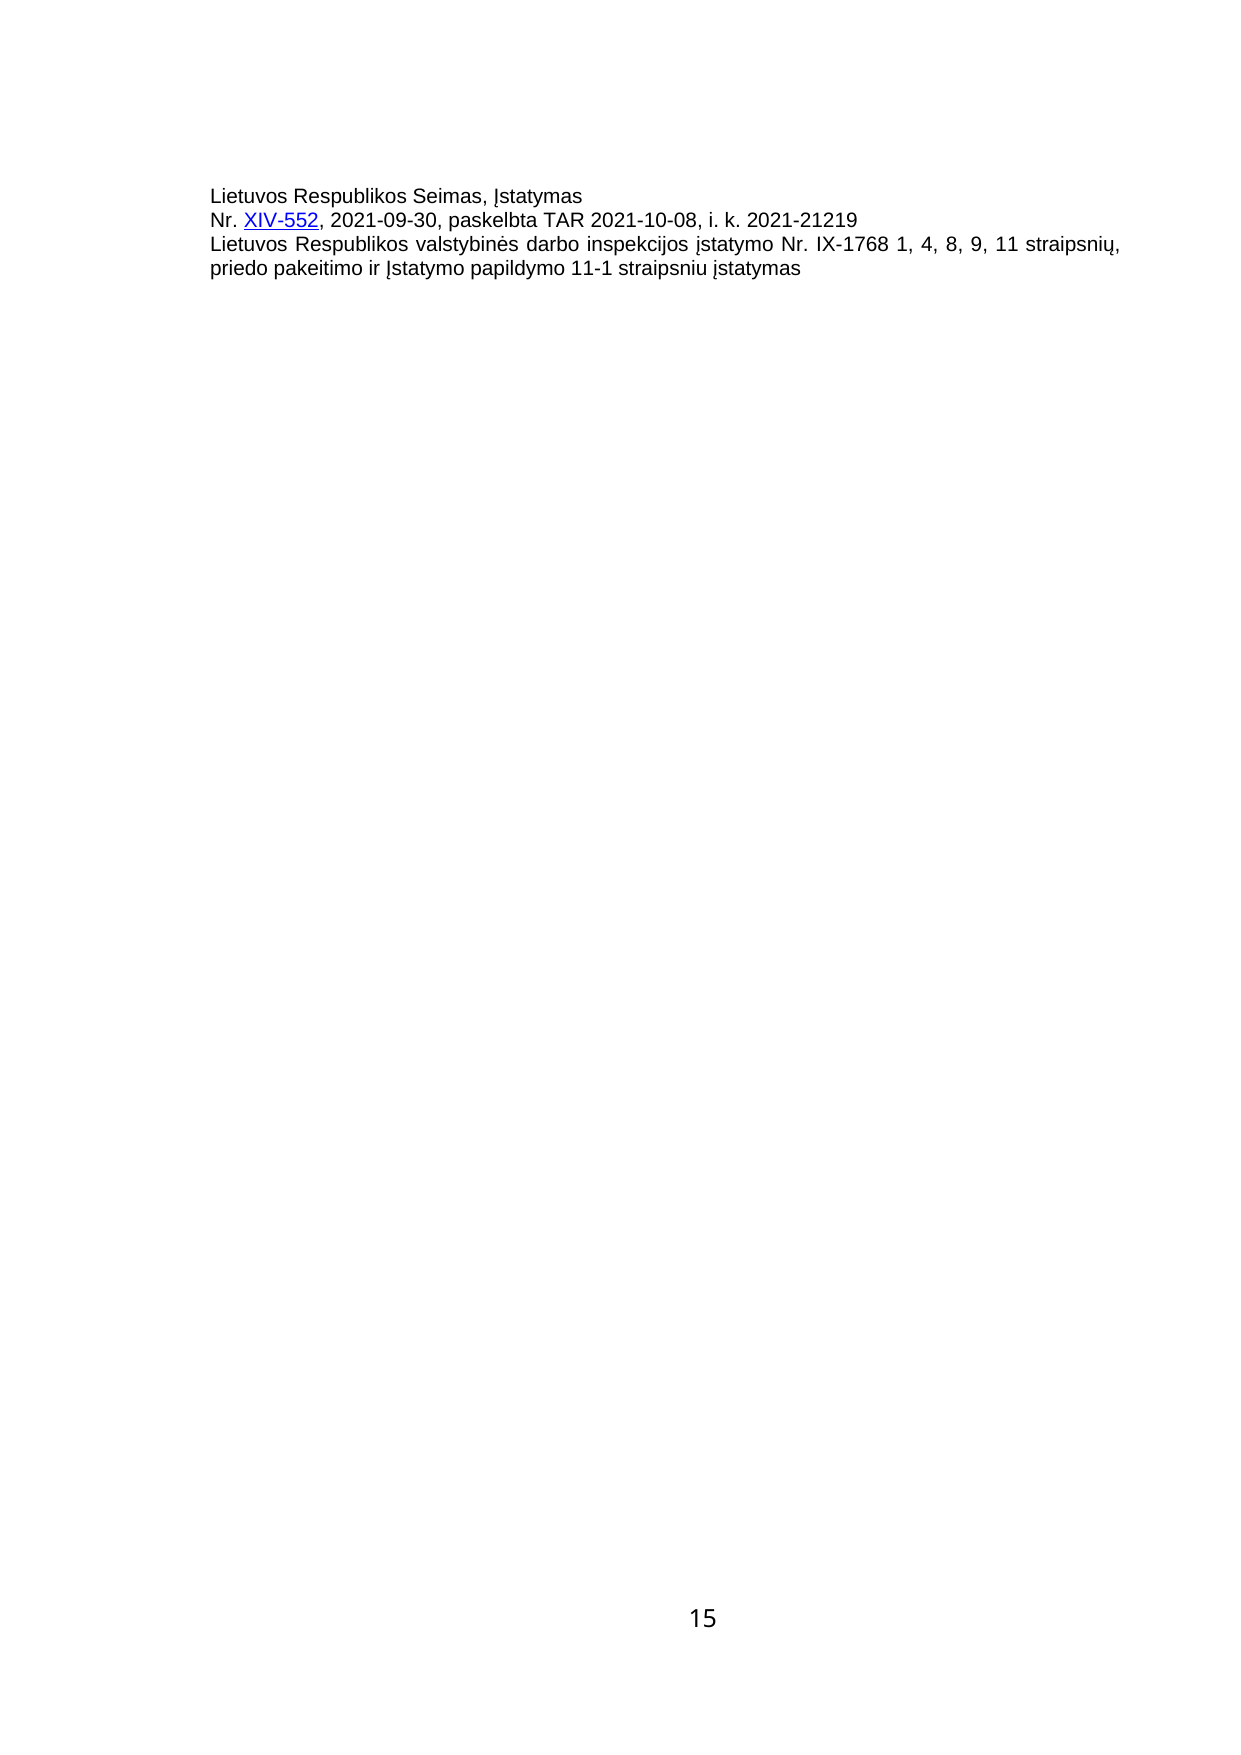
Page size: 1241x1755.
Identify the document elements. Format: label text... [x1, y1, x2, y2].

text Lietuvos Respublikos valstybinės darbo inspekcijos įstatymo Nr. IX-1768 1, 4, 8, 9, 11 straipsnių, priedo pakeitimo ir Įstatymo papildymo 11-1 straipsniu įstatymas [210, 232, 1120, 280]
text Lietuvos Respublikos Seimas, Įstatymas [210, 184, 1120, 208]
text Nr. XIV-552, 2021-09-30, paskelbta TAR 2021-10-08, i. k. 2021-21219 [210, 208, 1120, 232]
